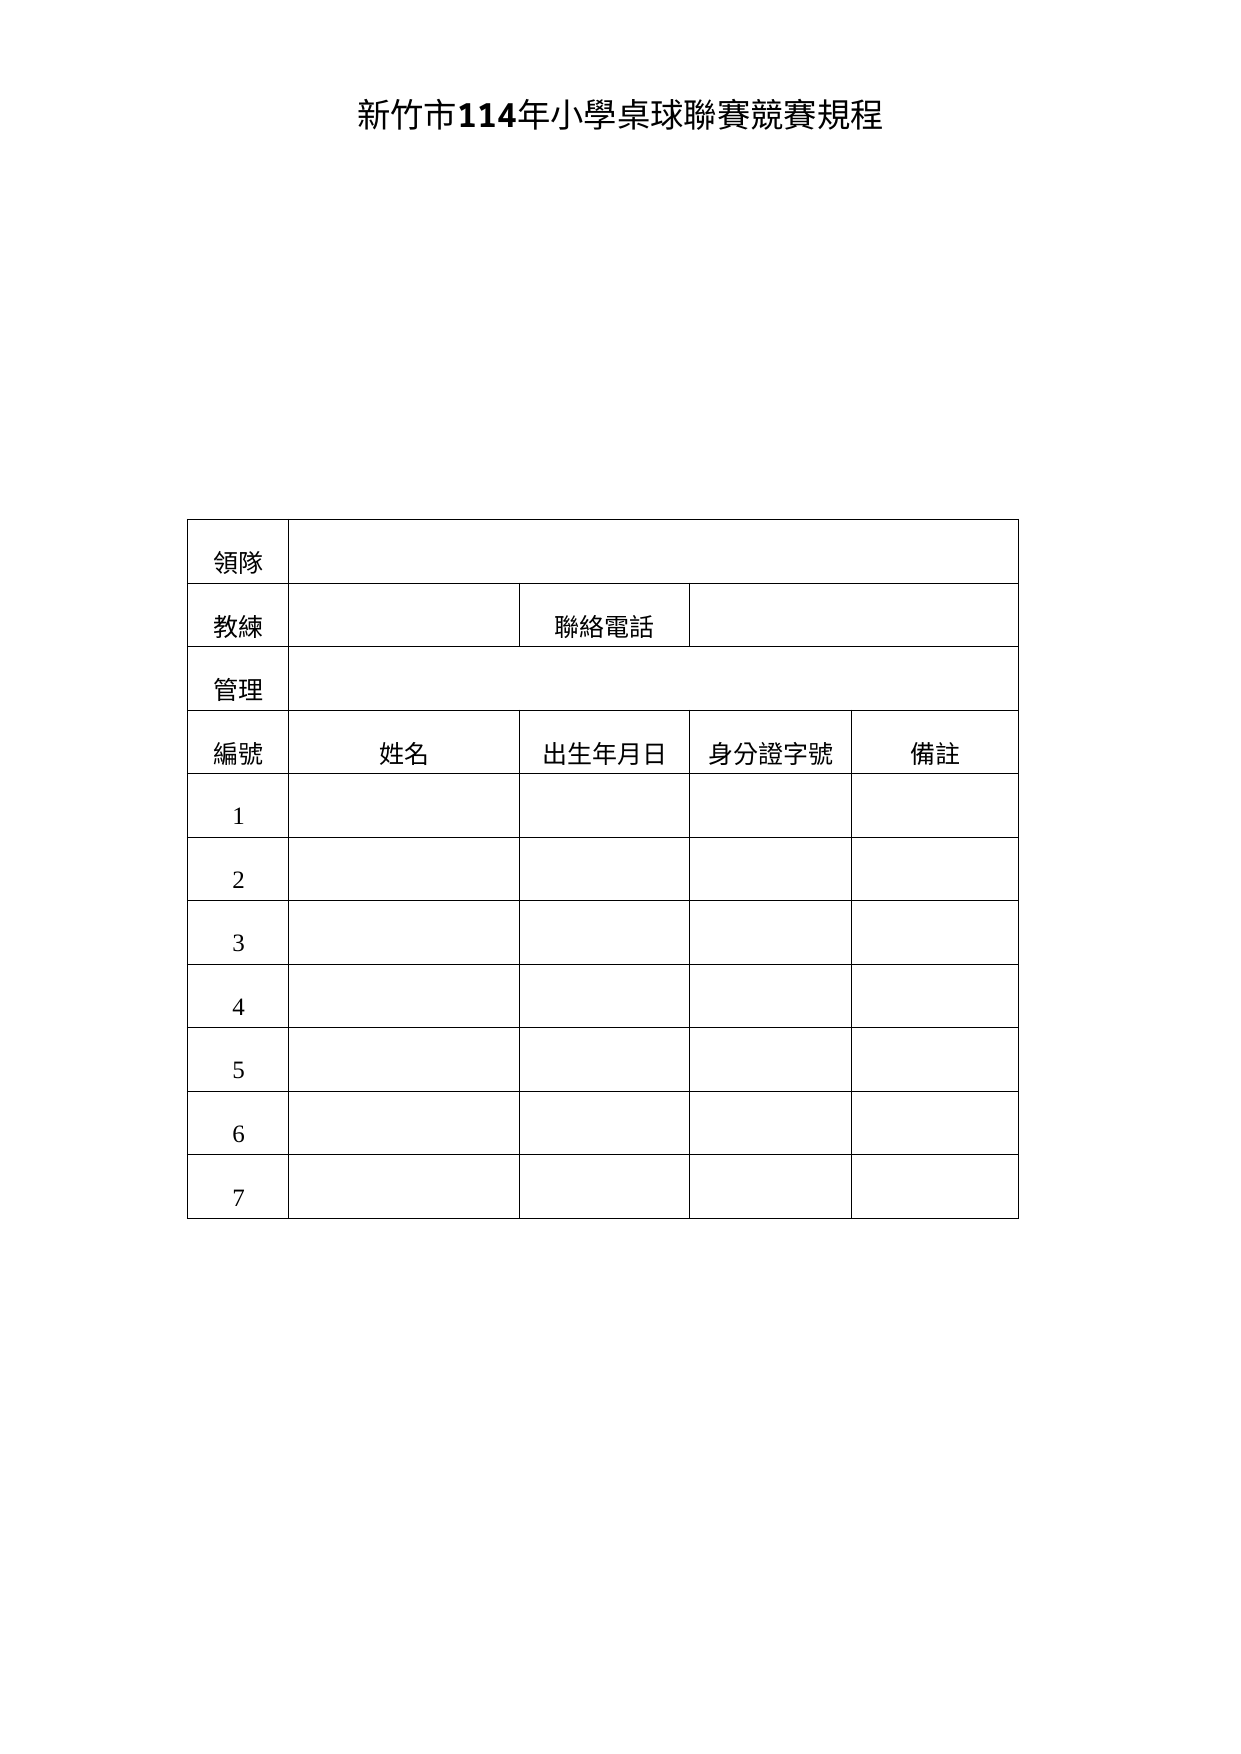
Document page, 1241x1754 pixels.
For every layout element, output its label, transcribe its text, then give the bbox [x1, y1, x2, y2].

table_cell 管理 [188, 647, 288, 709]
table_cell [690, 774, 851, 837]
table_cell [289, 1092, 519, 1154]
table_cell [690, 965, 851, 1027]
table_cell 4 [188, 965, 288, 1027]
table_cell [289, 584, 519, 646]
table_cell 身分證字號 [690, 711, 851, 773]
table_cell [690, 901, 851, 964]
table_cell [852, 774, 1018, 837]
table_cell [690, 1092, 851, 1154]
table_cell [690, 1155, 851, 1218]
table_cell [520, 838, 689, 900]
table_cell [289, 520, 1018, 582]
table_cell [852, 1155, 1018, 1218]
table_cell 編號 [188, 711, 288, 773]
table_cell [289, 965, 519, 1027]
table_cell 姓名 [289, 711, 519, 773]
table_cell [852, 901, 1018, 964]
table_cell [520, 1155, 689, 1218]
table_cell 1 [188, 774, 288, 837]
table_cell 備註 [852, 711, 1018, 773]
table_cell 出生年月日 [520, 711, 689, 773]
table_cell [520, 965, 689, 1027]
table_cell [852, 965, 1018, 1027]
table_cell 領隊 [188, 520, 288, 582]
table_cell 7 [188, 1155, 288, 1218]
table_cell [289, 901, 519, 964]
table_cell [690, 838, 851, 900]
table_cell 6 [188, 1092, 288, 1154]
table_cell 教練 [188, 584, 288, 646]
table_cell [289, 647, 1018, 709]
table_cell 2 [188, 838, 288, 900]
table_cell [520, 774, 689, 837]
table_cell [852, 838, 1018, 900]
table_cell 聯絡電話 [520, 584, 689, 646]
table_cell 3 [188, 901, 288, 964]
table_cell [852, 1028, 1018, 1091]
table_cell [289, 774, 519, 837]
table_cell [690, 584, 1018, 646]
table_cell [289, 1028, 519, 1091]
table_cell [690, 1028, 851, 1091]
table_cell 5 [188, 1028, 288, 1091]
table_cell [520, 901, 689, 964]
table_cell [520, 1092, 689, 1154]
table_cell [289, 838, 519, 900]
table_cell [852, 1092, 1018, 1154]
table_cell [520, 1028, 689, 1091]
table_cell [289, 1155, 519, 1218]
